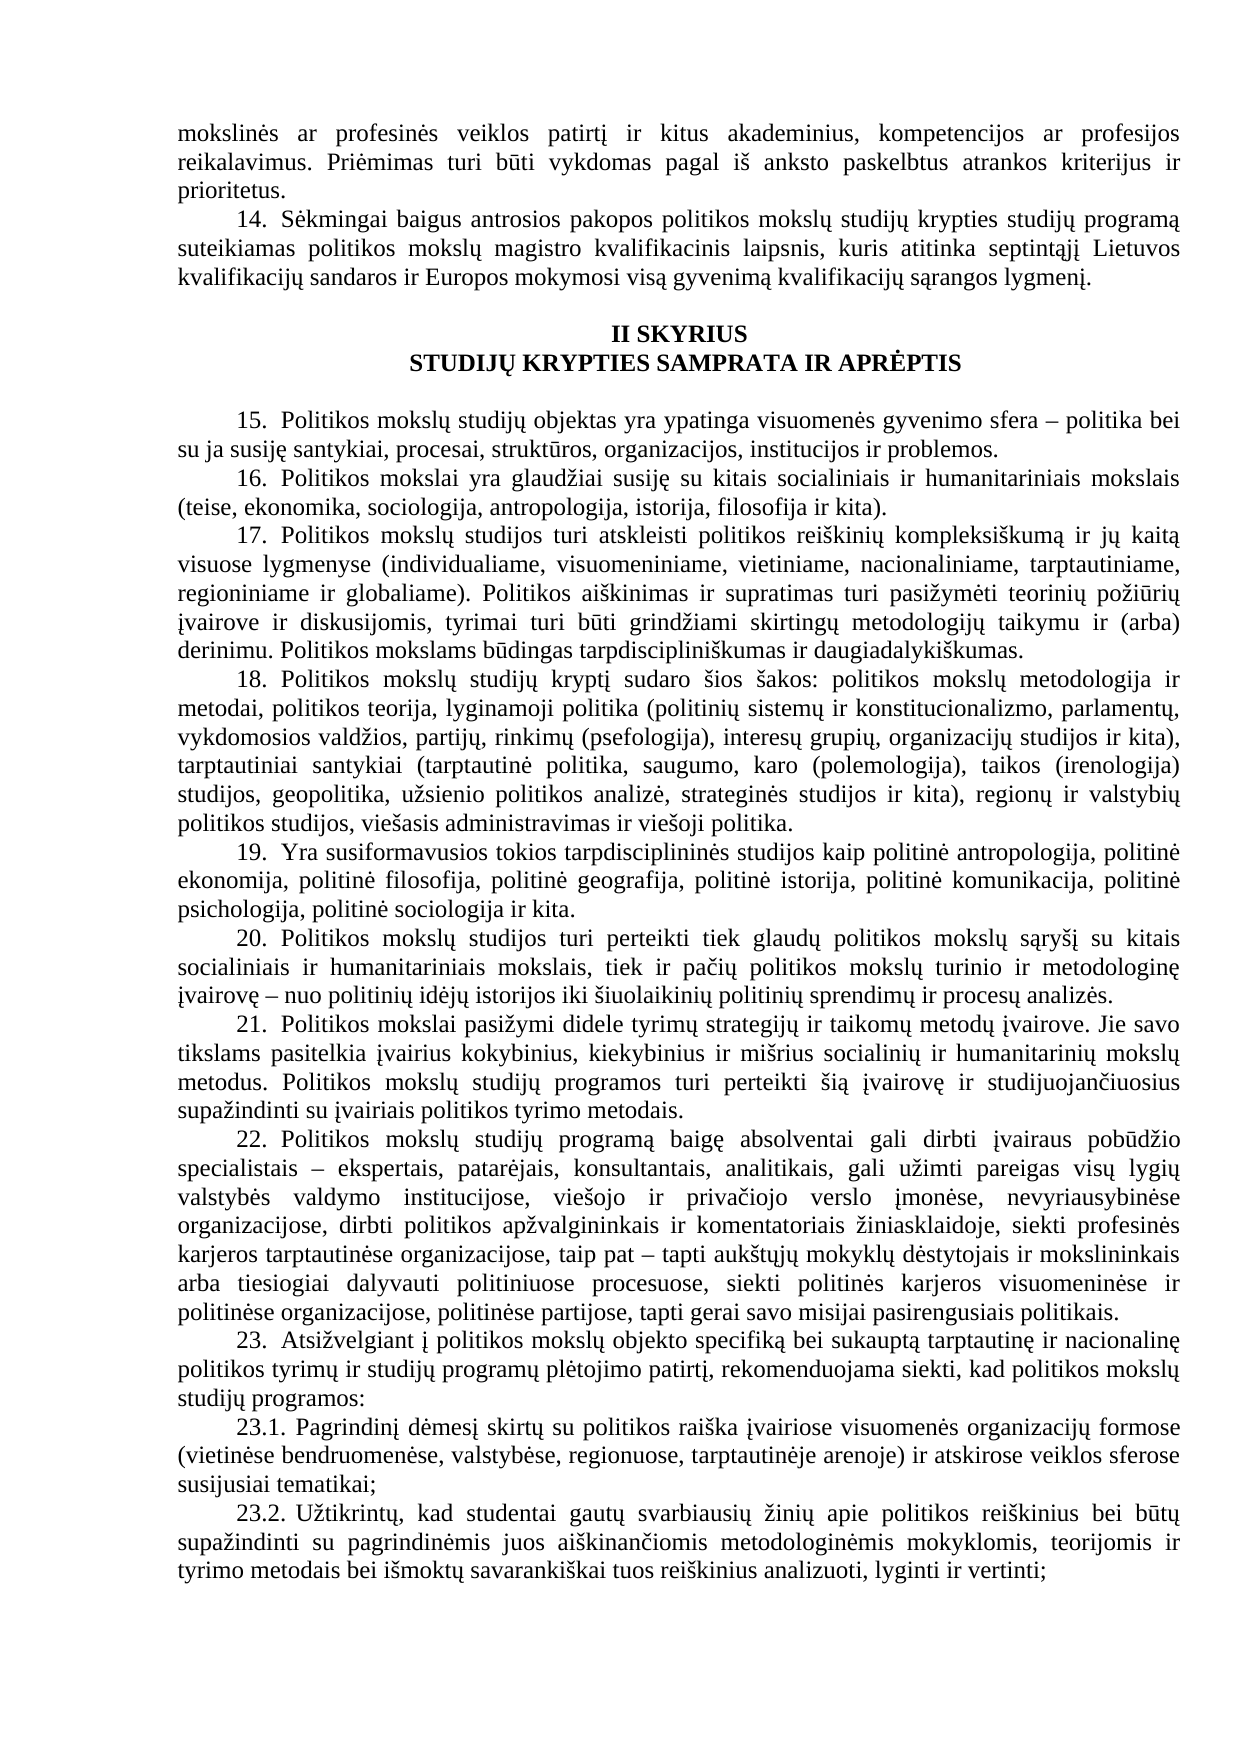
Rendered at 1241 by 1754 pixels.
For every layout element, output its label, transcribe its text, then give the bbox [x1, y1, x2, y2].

text II SKYRIUS [177, 319, 1181, 348]
text 17. Politikos mokslų studijos turi atskleisti politikos reiškinių kompleksiškumą ir jų kaitą visuose lygmenyse (individualiame, visuomeniniame, vietiniame, nacionaliniame, tarptautiniame, regioniniame ir globaliame). Politikos aiškinimas ir supratimas turi pasižymėti teorinių požiūrių įvairove ir diskusijomis, tyrimai turi būti grindžiami skirtingų metodologijų taikymu ir (arba) derinimu. Politikos mokslams būdingas tarpdiscipliniškumas ir daugiadalykiškumas. [177, 521, 1181, 664]
text 20. Politikos mokslų studijos turi perteikti tiek glaudų politikos mokslų sąryšį su kitais socialiniais ir humanitariniais mokslais, tiek ir pačių politikos mokslų turinio ir metodologinę įvairovę – nuo politinių idėjų istorijos iki šiuolaikinių politinių sprendimų ir procesų analizės. [177, 923, 1181, 1009]
text 21. Politikos mokslai pasižymi didele tyrimų strategijų ir taikomų metodų įvairove. Jie savo tikslams pasitelkia įvairius kokybinius, kiekybinius ir mišrius socialinių ir humanitarinių mokslų metodus. Politikos mokslų studijų programos turi perteikti šią įvairovę ir studijuojančiuosius supažindinti su įvairiais politikos tyrimo metodais. [177, 1009, 1181, 1124]
text 18. Politikos mokslų studijų kryptį sudaro šios šakos: politikos mokslų metodologija ir metodai, politikos teorija, lyginamoji politika (politinių sistemų ir konstitucionalizmo, parlamentų, vykdomosios valdžios, partijų, rinkimų (psefologija), interesų grupių, organizacijų studijos ir kita), tarptautiniai santykiai (tarptautinė politika, saugumo, karo (polemologija), taikos (irenologija) studijos, geopolitika, užsienio politikos analizė, strateginės studijos ir kita), regionų ir valstybių politikos studijos, viešasis administravimas ir viešoji politika. [177, 664, 1181, 837]
text 22. Politikos mokslų studijų programą baigę absolventai gali dirbti įvairaus pobūdžio specialistais – ekspertais, patarėjais, konsultantais, analitikais, gali užimti pareigas visų lygių valstybės valdymo institucijose, viešojo ir privačiojo verslo įmonėse, nevyriausybinėse organizacijose, dirbti politikos apžvalgininkais ir komentatoriais žiniasklaidoje, siekti profesinės karjeros tarptautinėse organizacijose, taip pat – tapti aukštųjų mokyklų dėstytojais ir mokslininkais arba tiesiogiai dalyvauti politiniuose procesuose, siekti politinės karjeros visuomeninėse ir politinėse organizacijose, politinėse partijose, tapti gerai savo misijai pasirengusiais politikais. [177, 1124, 1181, 1326]
text mokslinės ar profesinės veiklos patirtį ir kitus akademinius, kompetencijos ar profesijos reikalavimus. Priėmimas turi būti vykdomas pagal iš anksto paskelbtus atrankos kriterijus ir prioritetus. [177, 118, 1181, 204]
text 23.2. Užtikrintų, kad studentai gautų svarbiausių žinių apie politikos reiškinius bei būtų supažindinti su pagrindinėmis juos aiškinančiomis metodologinėmis mokyklomis, teorijomis ir tyrimo metodais bei išmoktų savarankiškai tuos reiškinius analizuoti, lyginti ir vertinti; [177, 1498, 1181, 1584]
text 16. Politikos mokslai yra glaudžiai susiję su kitais socialiniais ir humanitariniais mokslais (teise, ekonomika, sociologija, antropologija, istorija, filosofija ir kita). [177, 463, 1181, 521]
text 14. Sėkmingai baigus antrosios pakopos politikos mokslų studijų krypties studijų programą suteikiamas politikos mokslų magistro kvalifikacinis laipsnis, kuris atitinka septintąjį Lietuvos kvalifikacijų sandaros ir Europos mokymosi visą gyvenimą kvalifikacijų sąrangos lygmenį. [177, 204, 1181, 291]
text 23. Atsižvelgiant į politikos mokslų objekto specifiką bei sukauptą tarptautinę ir nacionalinę politikos tyrimų ir studijų programų plėtojimo patirtį, rekomenduojama siekti, kad politikos mokslų studijų programos: [177, 1326, 1181, 1412]
text 23.1. Pagrindinį dėmesį skirtų su politikos raiška įvairiose visuomenės organizacijų formose (vietinėse bendruomenėse, valstybėse, regionuose, tarptautinėje arenoje) ir atskirose veiklos sferose susijusiai tematikai; [177, 1412, 1181, 1498]
text 15. Politikos mokslų studijų objektas yra ypatinga visuomenės gyvenimo sfera – politika bei su ja susiję santykiai, procesai, struktūros, organizacijos, institucijos ir problemos. [177, 406, 1181, 463]
text STUDIJŲ KRYPTIES SAMPRATA IR APRĖPTIS [177, 348, 1181, 377]
text 19. Yra susiformavusios tokios tarpdisciplininės studijos kaip politinė antropologija, politinė ekonomija, politinė filosofija, politinė geografija, politinė istorija, politinė komunikacija, politinė psichologija, politinė sociologija ir kita. [177, 837, 1181, 923]
